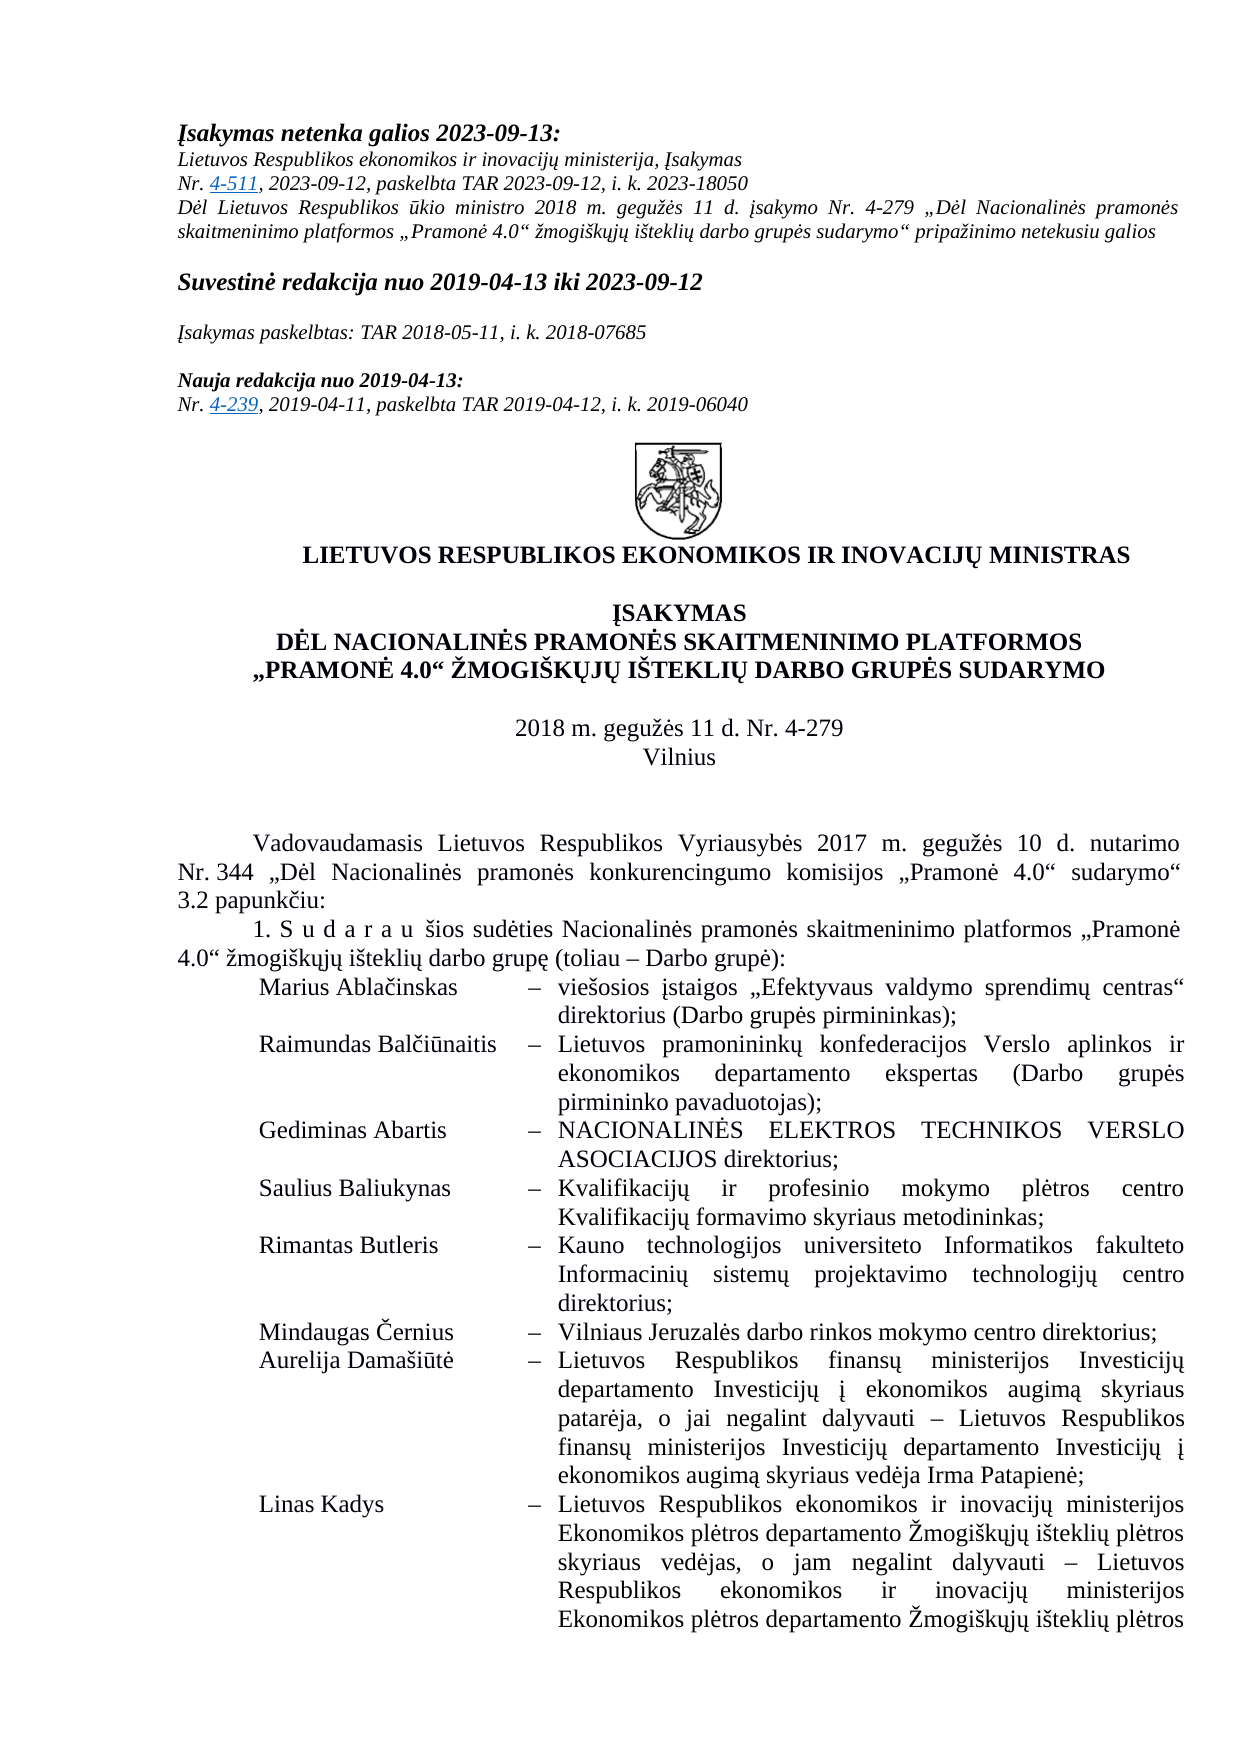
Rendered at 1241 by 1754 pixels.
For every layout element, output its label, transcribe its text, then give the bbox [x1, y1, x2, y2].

text Vilnius [177, 742, 1181, 771]
text įsakymas [177, 598, 1181, 627]
table_cell Lietuvos pramonininkų konfederacijos Verslo aplinkos ir ekonomikos departamento ekspertas (Darbo grupės pirmininko pavaduotojas); [546, 1029, 1196, 1116]
text LIETUVOS RESPUBLIKOS EKONOMIKOS IR INOVACIJŲ MINISTRAS [177, 541, 1181, 569]
table_cell Lietuvos Respublikos finansų ministerijos Investicijų departamento Investicijų į ekonomikos augimą skyriaus patarėja, o jai negalint dalyvauti – Lietuvos Respublikos finansų ministerijos Investicijų departamento Investicijų į ekonomikos augimą skyriaus vedėja Irma Patapienė; [546, 1346, 1196, 1489]
table_header – [517, 972, 546, 1029]
table_header Marius Ablačinskas [248, 972, 517, 1029]
table_cell Kvalifikacijų ir profesinio mokymo plėtros centro Kvalifikacijų formavimo skyriaus metodininkas; [546, 1173, 1196, 1231]
text Lietuvos Respublikos ekonomikos ir inovacijų ministerija, Įsakymas [177, 147, 1181, 171]
table_cell Rimantas Butleris [248, 1231, 517, 1317]
text Įsakymas netenka galios 2023-09-13: [177, 118, 1181, 147]
table_cell Gediminas Abartis [248, 1116, 517, 1173]
table_cell – [517, 1317, 546, 1346]
text Įsakymas paskelbtas: TAR 2018-05-11, i. k. 2018-07685 [177, 320, 1181, 344]
table_cell Vilniaus Jeruzalės darbo rinkos mokymo centro direktorius; [546, 1317, 1196, 1346]
table_cell Raimundas Balčiūnaitis [248, 1029, 517, 1116]
table_cell – [517, 1489, 546, 1633]
table_cell – [517, 1029, 546, 1116]
table_cell Kauno technologijos universiteto Informatikos fakulteto Informacinių sistemų projektavimo technologijų centro direktorius; [546, 1231, 1196, 1317]
table_header viešosios įstaigos „Efektyvaus valdymo sprendimų centras“ direktorius (Darbo grupės pirmininkas); [546, 972, 1196, 1029]
table_cell Saulius Baliukynas [248, 1173, 517, 1231]
table_cell Linas Kadys [248, 1489, 517, 1633]
text DĖL NACIONALINĖS PRAMONĖS SKAITMENINIMO PLATFORMOS „PRAMONĖ 4.0“ ŽMOGIŠKŲJŲ IŠTEKLIŲ DARBO GRUPĖS SUDARYMO [177, 627, 1181, 684]
text Nauja redakcija nuo 2019-04-13: [177, 368, 1181, 392]
table_cell Lietuvos Respublikos ekonomikos ir inovacijų ministerijos Ekonomikos plėtros departamento Žmogiškųjų išteklių plėtros skyriaus vedėjas, o jam negalint dalyvauti – Lietuvos Respublikos ekonomikos ir inovacijų ministerijos Ekonomikos plėtros departamento Žmogiškųjų išteklių plėtros [546, 1489, 1196, 1633]
text Nr. 4-511, 2023-09-12, paskelbta TAR 2023-09-12, i. k. 2023-18050 [177, 171, 1181, 195]
text 1. S u d a r a u šios sudėties Nacionalinės pramonės skaitmeninimo platformos „Pramonė 4.0“ žmogiškųjų išteklių darbo grupę (toliau – Darbo grupė): [177, 914, 1181, 972]
text Dėl Lietuvos Respublikos ūkio ministro 2018 m. gegužės 11 d. įsakymo Nr. 4-279 „Dėl Nacionalinės pramonės skaitmeninimo platformos „Pramonė 4.0“ žmogiškųjų išteklių darbo grupės sudarymo“ pripažinimo netekusiu galios [177, 195, 1181, 243]
text Vadovaudamasis Lietuvos Respublikos Vyriausybės 2017 m. gegužės 10 d. nutarimo Nr. 344 „Dėl Nacionalinės pramonės konkurencingumo komisijos „Pramonė 4.0“ sudarymo“ 3.2 papunkčiu: [177, 828, 1181, 914]
table_cell Mindaugas Černius [248, 1317, 517, 1346]
text Nr. 4-239, 2019-04-11, paskelbta TAR 2019-04-12, i. k. 2019-06040 [177, 392, 1181, 416]
table_cell – [517, 1173, 546, 1231]
table_cell NACIONALINĖS ELEKTROS TECHNIKOS VERSLO ASOCIACIJOS direktorius; [546, 1116, 1196, 1173]
text Suvestinė redakcija nuo 2019-04-13 iki 2023-09-12 [177, 267, 1181, 296]
table_cell – [517, 1346, 546, 1489]
table_cell Aurelija Damašiūtė [248, 1346, 517, 1489]
table_cell – [517, 1231, 546, 1317]
table_cell – [517, 1116, 546, 1173]
text 2018 m. gegužės 11 d. Nr. 4-279 [177, 713, 1181, 742]
